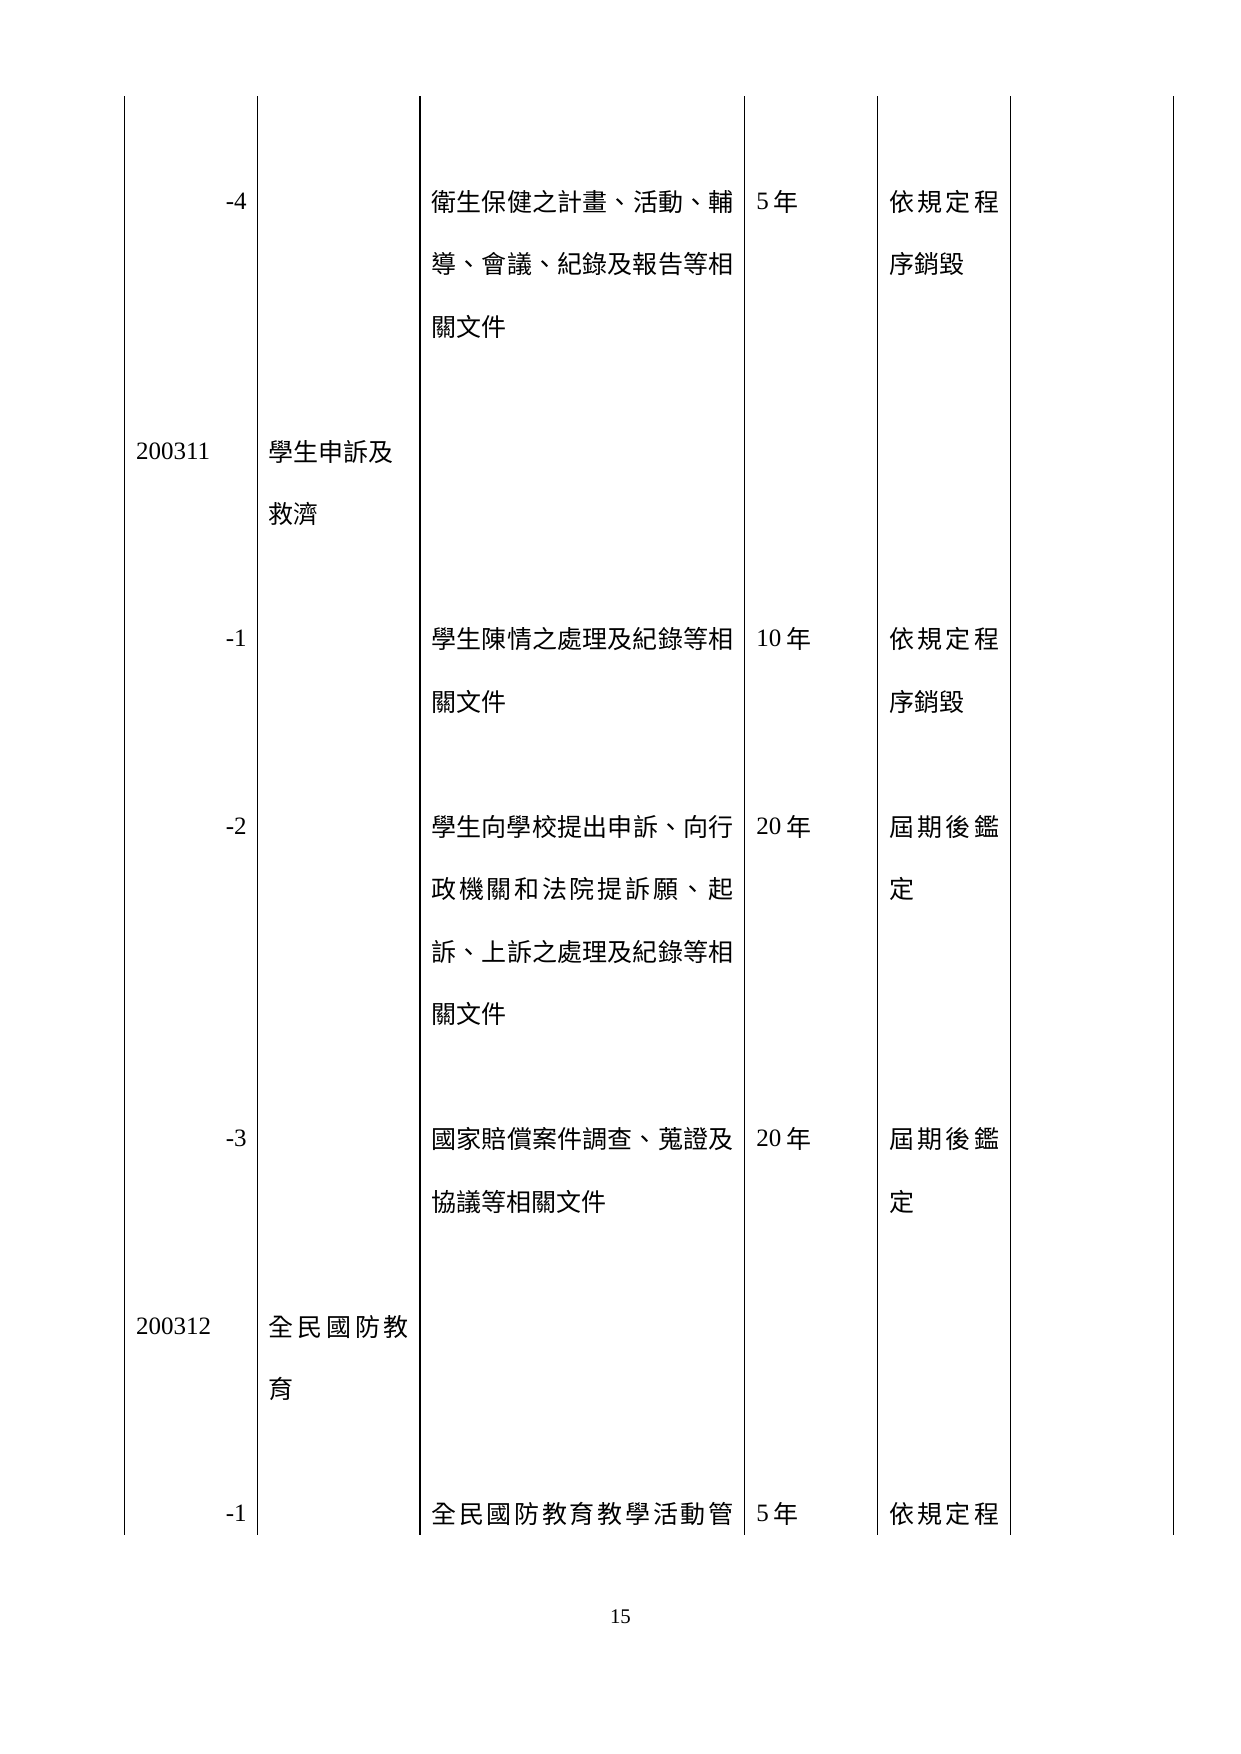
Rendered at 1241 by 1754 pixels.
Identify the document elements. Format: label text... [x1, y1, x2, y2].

table_cell -4 [125, 97, 257, 346]
table_cell 10年 [745, 535, 877, 721]
table_cell [878, 347, 1010, 534]
table_cell [878, 1222, 1010, 1409]
table_cell [1011, 1222, 1173, 1409]
table_cell [258, 535, 419, 721]
table_cell 依規定程序銷毀 [878, 535, 1010, 721]
table_cell [1011, 97, 1173, 346]
table_cell 全民國防教育教學活動管 [421, 1410, 744, 1534]
table_cell 屆期後鑑定 [878, 722, 1010, 1034]
table_cell 200311 [125, 347, 257, 534]
table_cell [258, 97, 419, 346]
table_cell [421, 347, 744, 534]
table_cell -2 [125, 722, 257, 1034]
table_cell [1011, 535, 1173, 721]
table_cell 學生申訴及救濟 [258, 347, 419, 534]
table_cell [258, 1035, 419, 1221]
table_cell 5年 [745, 97, 877, 346]
table_cell [745, 1222, 877, 1409]
table_cell 200312 [125, 1222, 257, 1409]
table_cell [1011, 1410, 1173, 1534]
table_cell 學生向學校提出申訴、向行政機關和法院提訴願、起訴、上訴之處理及紀錄等相關文件 [421, 722, 744, 1034]
table_cell [745, 347, 877, 534]
table_cell 屆期後鑑定 [878, 1035, 1010, 1221]
table_cell 學生陳情之處理及紀錄等相關文件 [421, 535, 744, 721]
table_cell 20年 [745, 722, 877, 1034]
table_cell 依規定程序銷毀 [878, 97, 1010, 346]
table_cell [421, 1222, 744, 1409]
table_cell 衛生保健之計畫、活動、輔導、會議、紀錄及報告等相關文件 [421, 97, 744, 346]
table_cell [258, 1410, 419, 1534]
table_cell -1 [125, 535, 257, 721]
table_cell 國家賠償案件調查、蒐證及協議等相關文件 [421, 1035, 744, 1221]
table_cell -1 [125, 1410, 257, 1534]
table_cell [258, 722, 419, 1034]
table_cell [1011, 1035, 1173, 1221]
table_cell 5年 [745, 1410, 877, 1534]
table_cell [1011, 722, 1173, 1034]
table_cell [1011, 347, 1173, 534]
table_cell 全民國防教育 [258, 1222, 419, 1409]
table_cell 依規定程 [878, 1410, 1010, 1534]
table_cell 20年 [745, 1035, 877, 1221]
table_cell -3 [125, 1035, 257, 1221]
